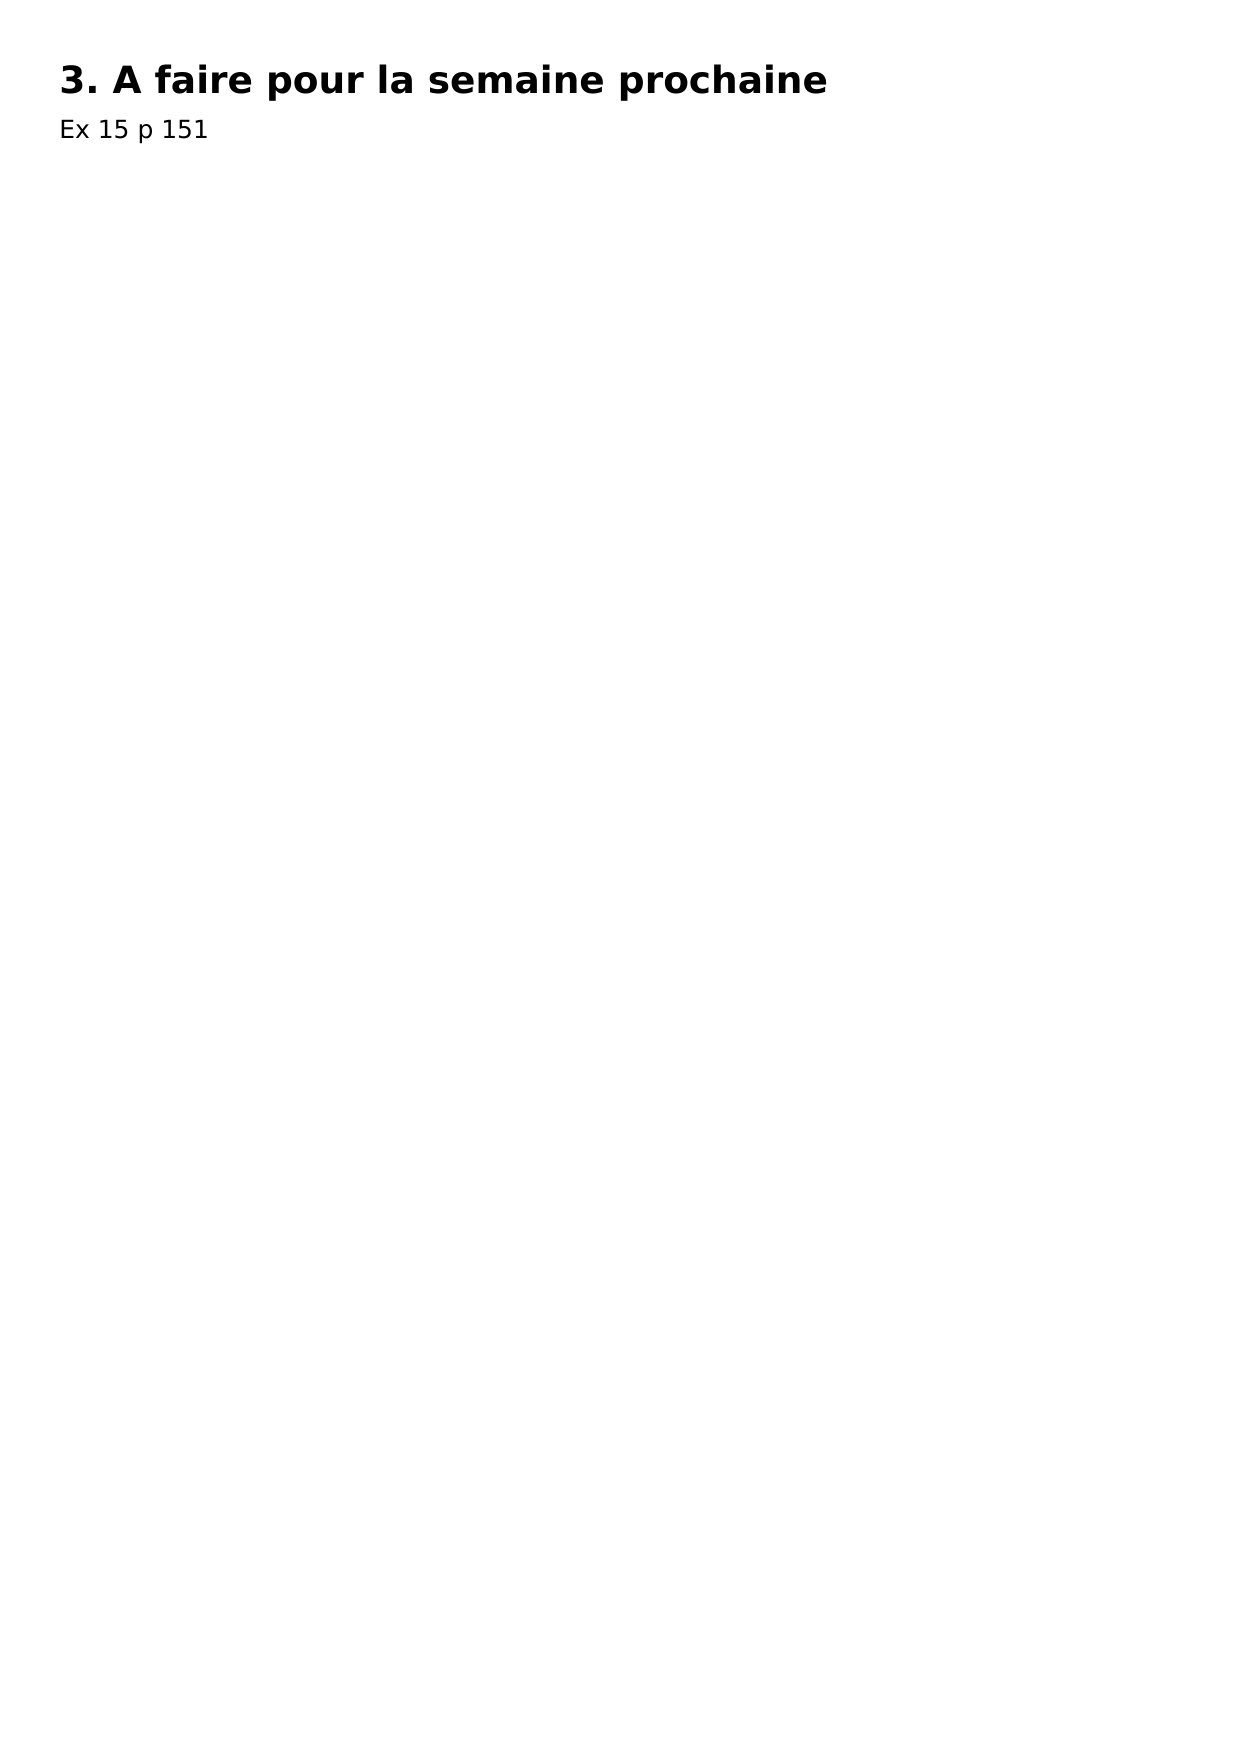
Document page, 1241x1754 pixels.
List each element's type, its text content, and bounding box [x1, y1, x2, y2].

subtitle 3. A faire pour la semaine prochaine [59, 59, 1181, 103]
text Ex 15 p 151 [59, 115, 1181, 144]
